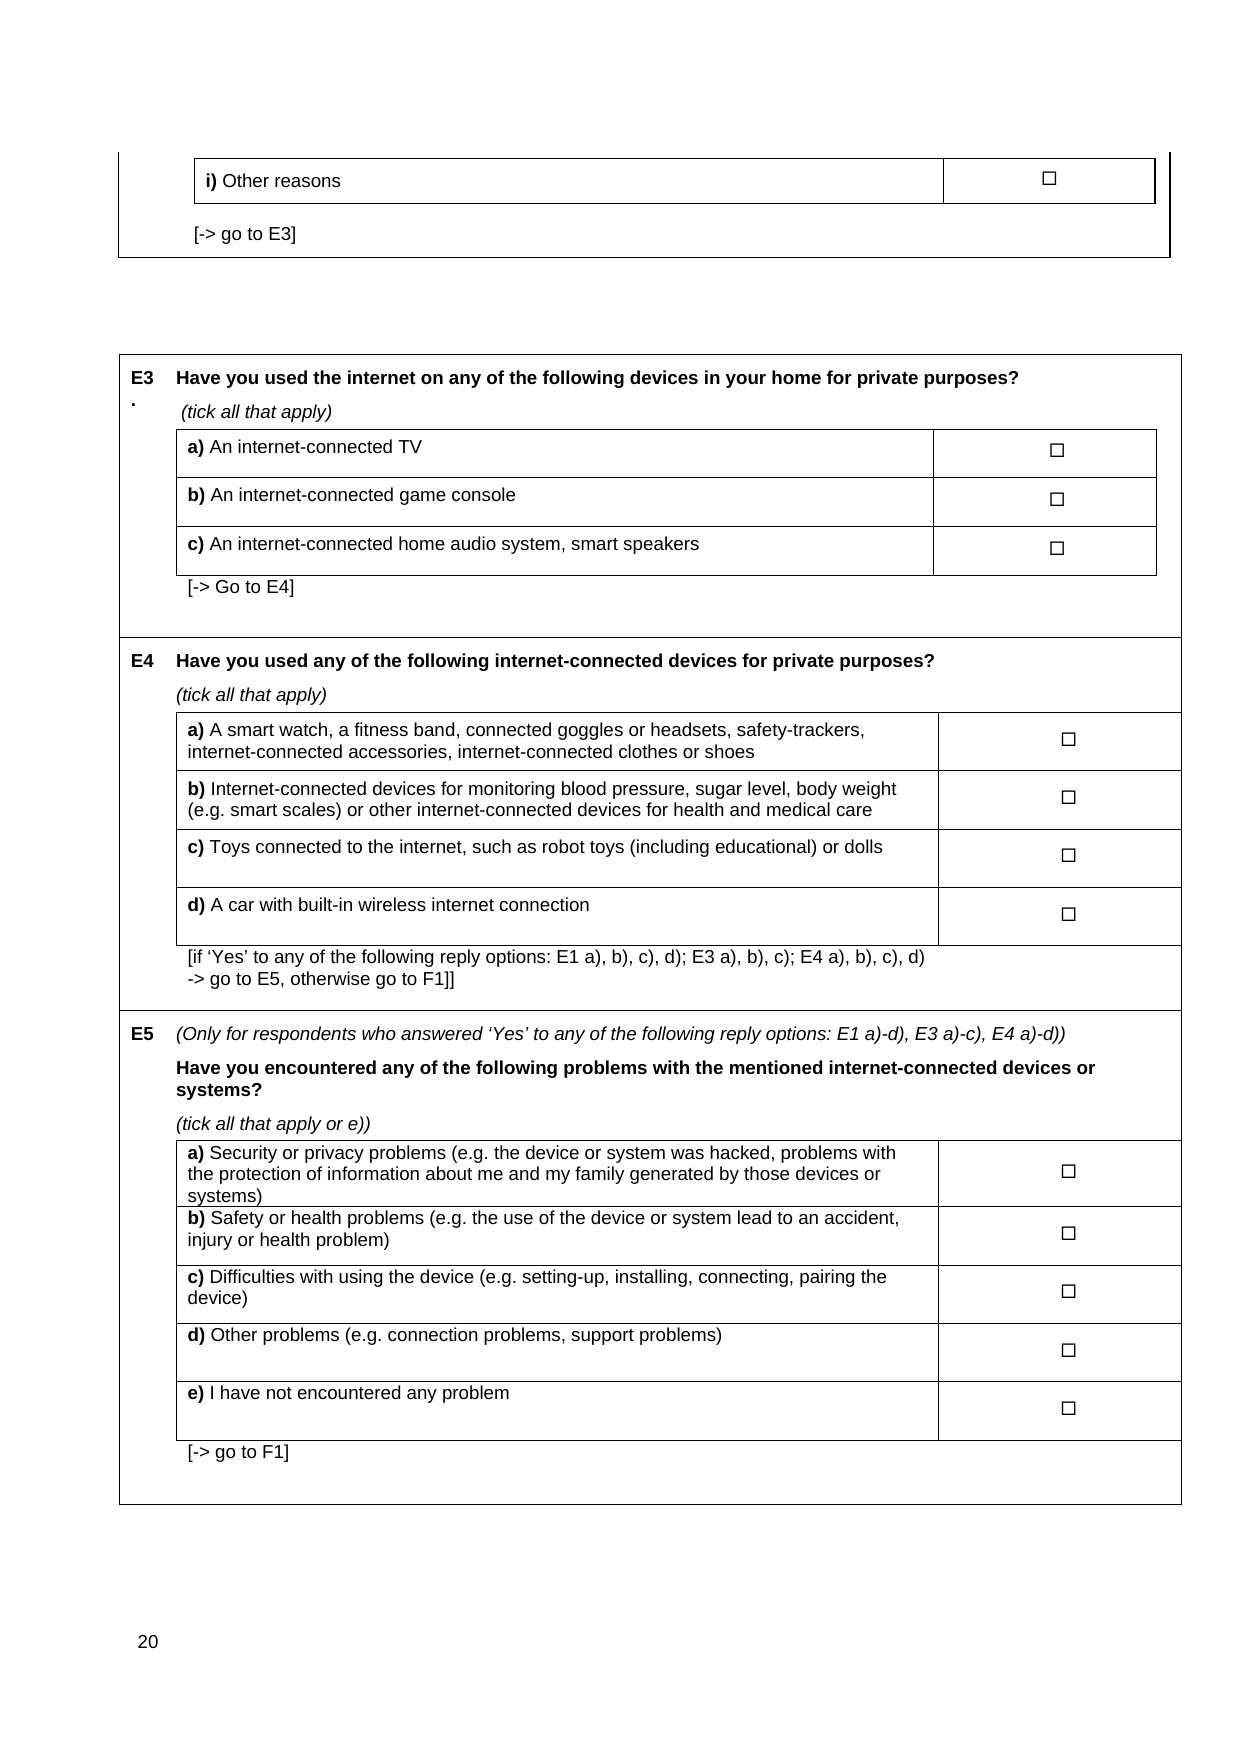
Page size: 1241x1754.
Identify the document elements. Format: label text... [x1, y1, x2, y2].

table_cell [-> go to F1] [176, 1441, 938, 1498]
table_cell b) An internet-connected game console [177, 478, 933, 526]
table_header E3. [120, 355, 170, 637]
table_cell Have you used any of the following internet-connected devices for private purposes? (tick all that apply) [170, 638, 1181, 1010]
table_header  [934, 430, 1156, 477]
table_header  [939, 1141, 1181, 1206]
table_cell [836, 576, 1144, 631]
table_header a) Security or privacy problems (e.g. the device or system was hacked, problems with the protection of information about me and my family generated by those devices or systems) [177, 1141, 938, 1206]
table_cell [1165, 1441, 1181, 1498]
table_cell d) Other problems (e.g. connection problems, support problems) [177, 1324, 938, 1381]
table_cell [1165, 946, 1181, 1004]
table_cell  [939, 1207, 1181, 1264]
table_cell  [939, 771, 1181, 829]
table_cell E4 [120, 638, 170, 1010]
table_cell [939, 1441, 1164, 1498]
table_cell [-> Go to E4] [176, 576, 836, 631]
table_cell [939, 946, 1164, 1004]
table_cell [119, 152, 188, 210]
table_cell [188, 152, 1169, 210]
table_header  [939, 713, 1181, 770]
table_cell  [939, 1266, 1181, 1323]
table_cell c) Toys connected to the internet, such as robot toys (including educational) or dolls [177, 830, 938, 887]
table_cell c) An internet-connected home audio system, smart speakers [177, 527, 933, 574]
table_cell  [934, 527, 1156, 574]
table_cell [-> go to E3] [188, 210, 1169, 257]
table_cell  [939, 1324, 1181, 1381]
table_header Have you used the internet on any of the following devices in your home for private purposes? (tick all that apply) [170, 355, 1181, 637]
table_cell [1144, 576, 1157, 631]
table_cell  [939, 888, 1181, 945]
table_cell  [939, 830, 1181, 887]
table_cell b) Internet-connected devices for monitoring blood pressure, sugar level, body weight (e.g. smart scales) or other internet-connected devices for health and medical care [177, 771, 938, 829]
table_cell d) A car with built-in wireless internet connection [177, 888, 938, 945]
table_cell e) I have not encountered any problem [177, 1382, 938, 1439]
table_header a) An internet-connected TV [177, 430, 933, 477]
table_cell  [944, 159, 1154, 203]
table_cell b) Safety or health problems (e.g. the use of the device or system lead to an accident, injury or health problem) [177, 1207, 938, 1264]
table_cell E5 [120, 1011, 170, 1504]
table_cell  [939, 1382, 1181, 1439]
table_cell  [934, 478, 1156, 526]
table_cell c) Difficulties with using the device (e.g. setting-up, installing, connecting, pairing the device) [177, 1266, 938, 1323]
table_cell [if ‘Yes’ to any of the following reply options: E1 a), b), c), d); E3 a), b), c); E4 a), b), c), d) -> go to E5, otherwise go to F1]] [176, 946, 938, 1004]
table_cell i) Other reasons [195, 159, 943, 203]
table_cell (Only for respondents who answered ‘Yes’ to any of the following reply options: E1 a)-d), E3 a)-c), E4 a)-d)) Have you encountered any of the following problems with the mentioned internet-connected devices or systems? (tick all that apply or e)) [170, 1011, 1181, 1504]
table_header a) A smart watch, a fitness band, connected goggles or headsets, safety-trackers, internet-connected accessories, internet-connected clothes or shoes [177, 713, 938, 770]
table_cell [119, 210, 188, 257]
